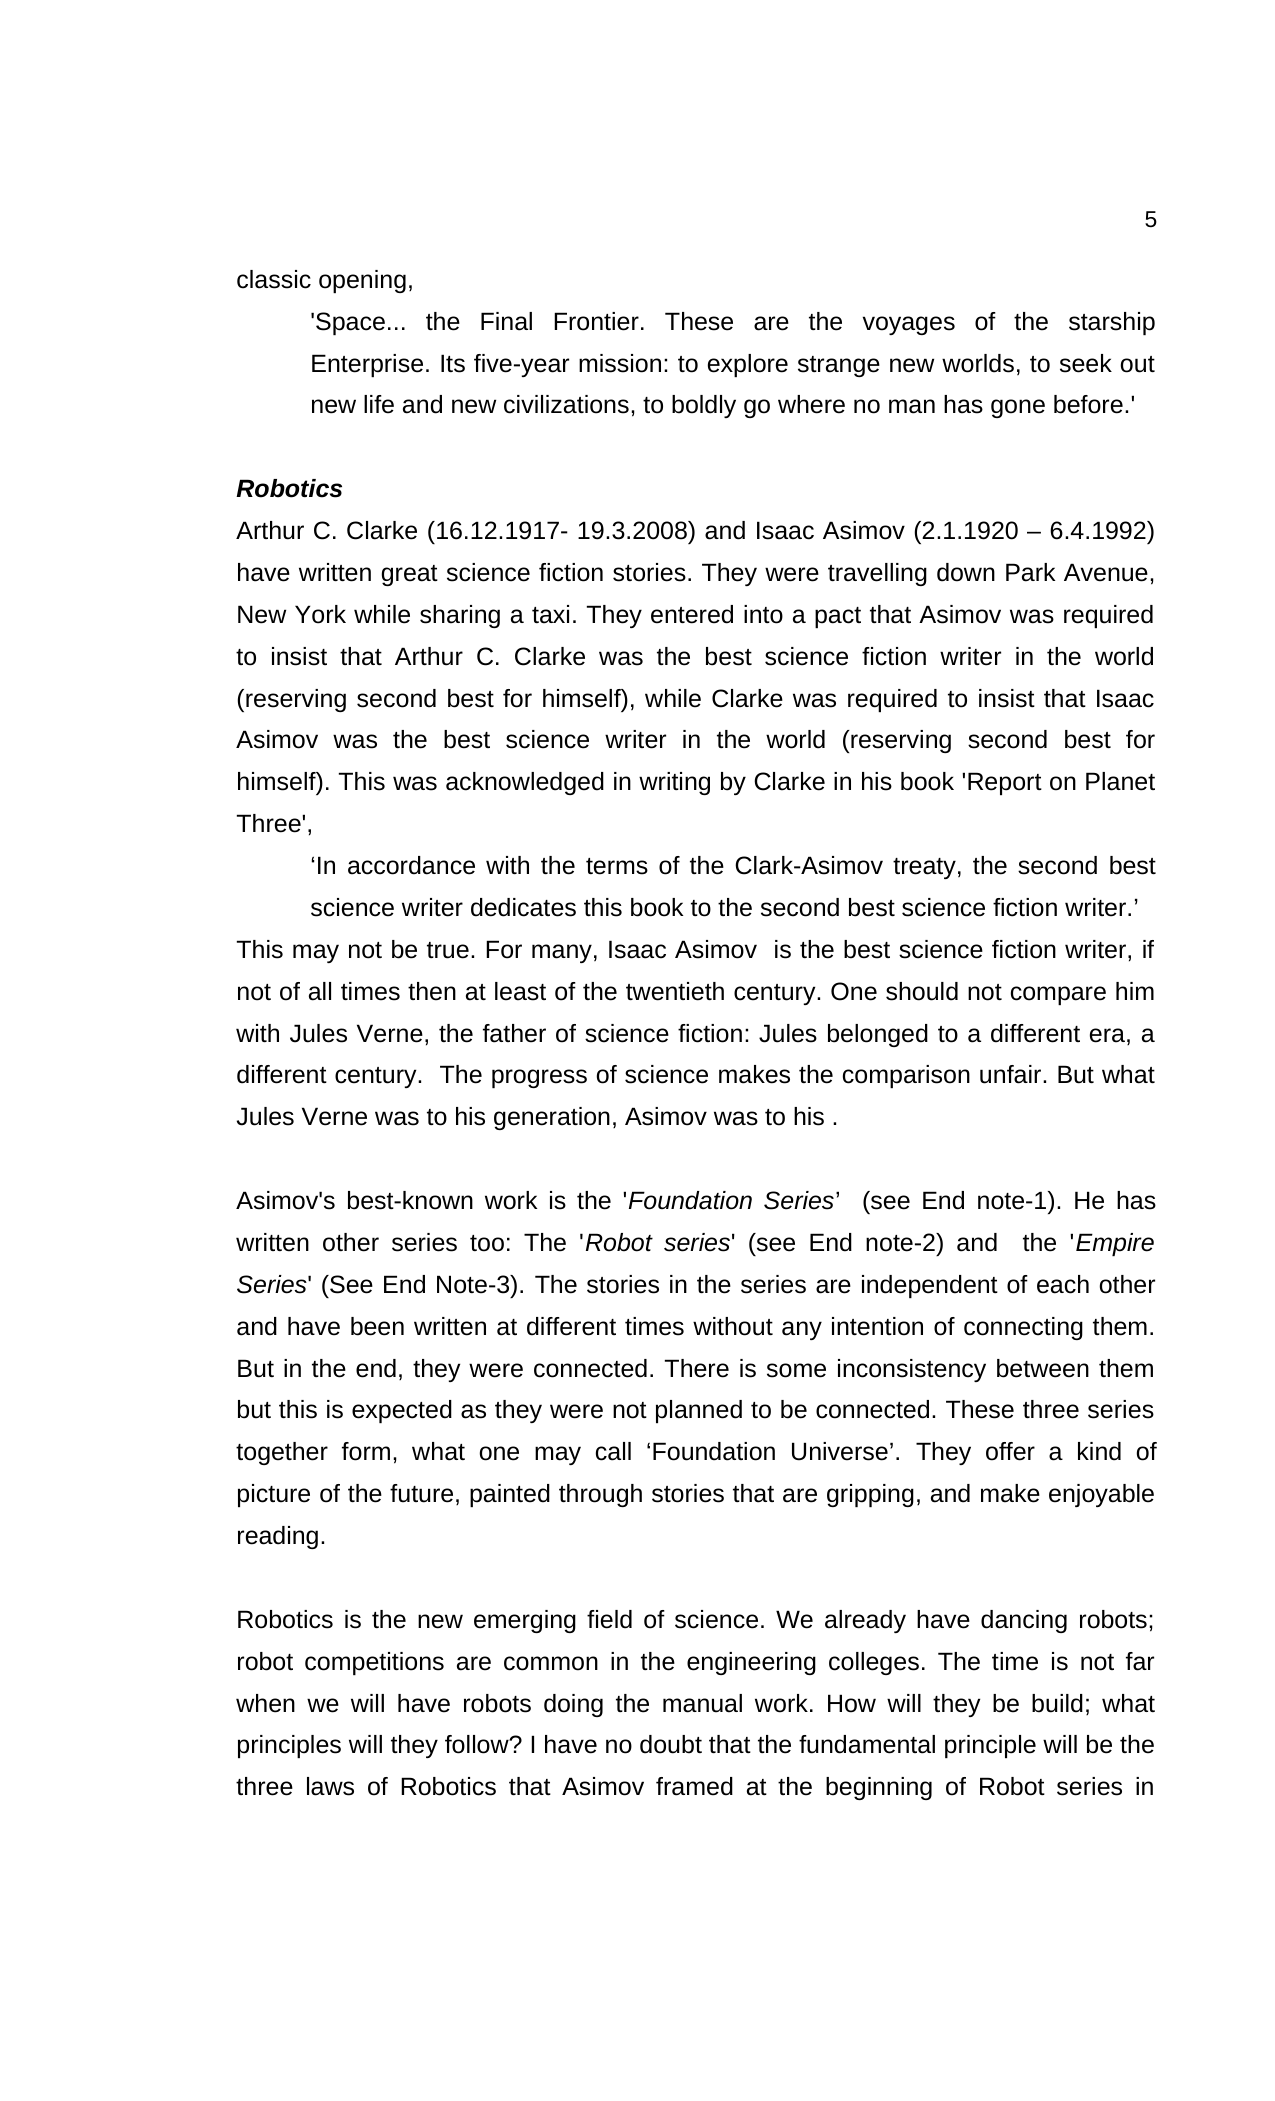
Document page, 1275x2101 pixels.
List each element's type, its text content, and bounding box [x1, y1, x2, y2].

text Arthur C. Clarke (16.12.1917- 19.3.2008) and Isaac Asimov (2.1.1920 – 6.4.1992) have written great science fiction stories. They were travelling down Park Avenue, New York while sharing a taxi. They entered into a pact that Asimov was required to insist that Arthur C. Clarke was the best science fiction writer in the world (reserving second best for himself), while Clarke was required to insist that Isaac Asimov was the best science writer in the world (reserving second best for himself). This was acknowledged in writing by Clarke in his book 'Report on Planet Three', [236, 517, 1157, 838]
text Robotics is the new emerging field of science. We already have dancing robots; robot competitions are common in the engineering colleges. The time is not far when we will have robots doing the manual work. How will they be build; what principles will they follow? I have no doubt that the fundamental principle will be the three laws of Robotics that Asimov framed at the beginning of Robot series in [236, 1606, 1157, 1801]
text classic opening, [236, 266, 1157, 293]
text Asimov's best-known work is the 'Foundation Series’ (see End note-1). He has written other series too: The 'Robot series' (see End note-2) and the 'Empire Series' (See End Note-3). The stories in the series are independent of each other and have been written at different times without any intention of connecting them. But in the end, they were connected. There is some inconsistency between them but this is expected as they were not planned to be connected. These three series together form, what one may call ‘Foundation Universe’. They offer a kind of picture of the future, painted through stories that are gripping, and make enjoyable reading. [236, 1187, 1157, 1550]
text Robotics [236, 475, 1157, 503]
text This may not be true. For many, Isaac Asimov is the best science fiction writer, if not of all times then at least of the twentieth century. One should not compare him with Jules Verne, the father of science fiction: Jules belonged to a different era, a different century. The progress of science makes the comparison unfair. But what Jules Verne was to his generation, Asimov was to his . [236, 936, 1157, 1131]
text ‘In accordance with the terms of the Clark-Asimov treaty, the second best science writer dedicates this book to the second best science fiction writer.’ [310, 852, 1157, 922]
text 'Space... the Final Frontier. These are the voyages of the starship Enterprise. Its five-year mission: to explore strange new worlds, to seek out new life and new civilizations, to boldly go where no man has gone before.' [310, 307, 1157, 419]
